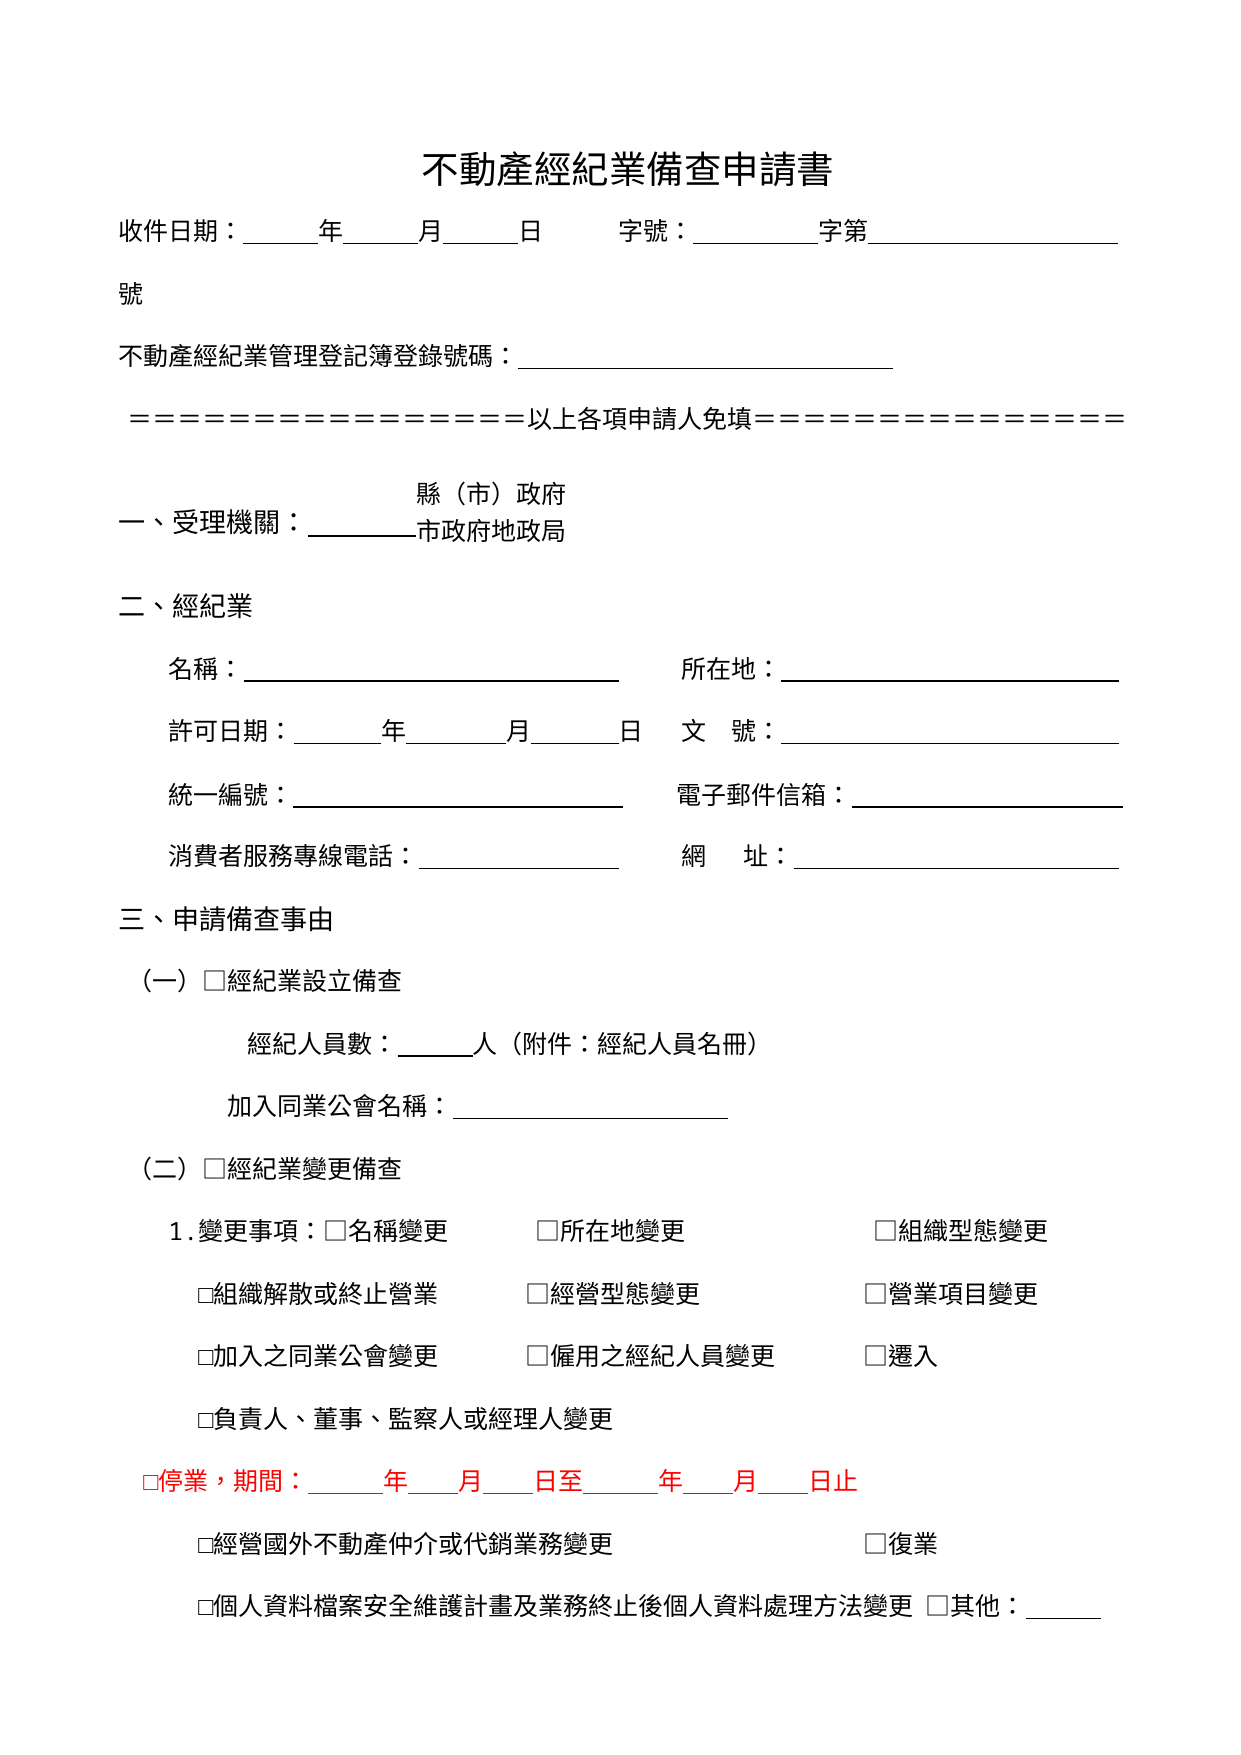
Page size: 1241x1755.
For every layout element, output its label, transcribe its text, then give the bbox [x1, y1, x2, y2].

text 名稱： 所在地： [168, 626, 1137, 688]
text 消費者服務專線電話： 網 址： [168, 813, 1137, 876]
text □個人資料檔案安全維護計畫及業務終止後個人資料處理方法變更 □其他： [168, 1563, 1137, 1626]
text 不動產經紀業備查申請書 [118, 126, 1137, 188]
text 不動產經紀業管理登記簿登錄號碼： [118, 313, 1137, 376]
text ＝＝＝＝＝＝＝＝＝＝＝＝＝＝＝＝以上各項申請人免填＝＝＝＝＝＝＝＝＝＝＝＝＝＝＝ [118, 376, 1137, 438]
text 許可日期： 年 月 日 文 號： [168, 688, 1137, 751]
text 經紀人員數： 人（附件：經紀人員名冊） [113, 1001, 1137, 1063]
text □經營國外不動產仲介或代銷業務變更 □復業 [168, 1501, 1137, 1563]
text 二、經紀業 [118, 563, 1137, 626]
text 一、受理機關： 縣（市）政府市政府地政局 [118, 438, 1137, 563]
text （一）□經紀業設立備查 [113, 938, 1137, 1001]
text □停業，期間： 年 月 日至 年 月 日止 [118, 1438, 1137, 1501]
text 統一編號： 電子郵件信箱： [168, 751, 1137, 813]
text □加入之同業公會變更 □僱用之經紀人員變更 □遷入 [168, 1313, 1137, 1376]
text 1.變更事項：□名稱變更 □所在地變更 □組織型態變更 [168, 1188, 1137, 1251]
text □組織解散或終止營業 □經營型態變更 □營業項目變更 [168, 1251, 1137, 1313]
text □負責人、董事、監察人或經理人變更 [168, 1376, 1137, 1438]
text 三、申請備查事由 [118, 876, 1137, 938]
text （二）□經紀業變更備查 [113, 1126, 1137, 1188]
text 收件日期： 年 月 日 字號： 字第 號 [118, 188, 1137, 313]
text 加入同業公會名稱： [118, 1063, 1137, 1126]
